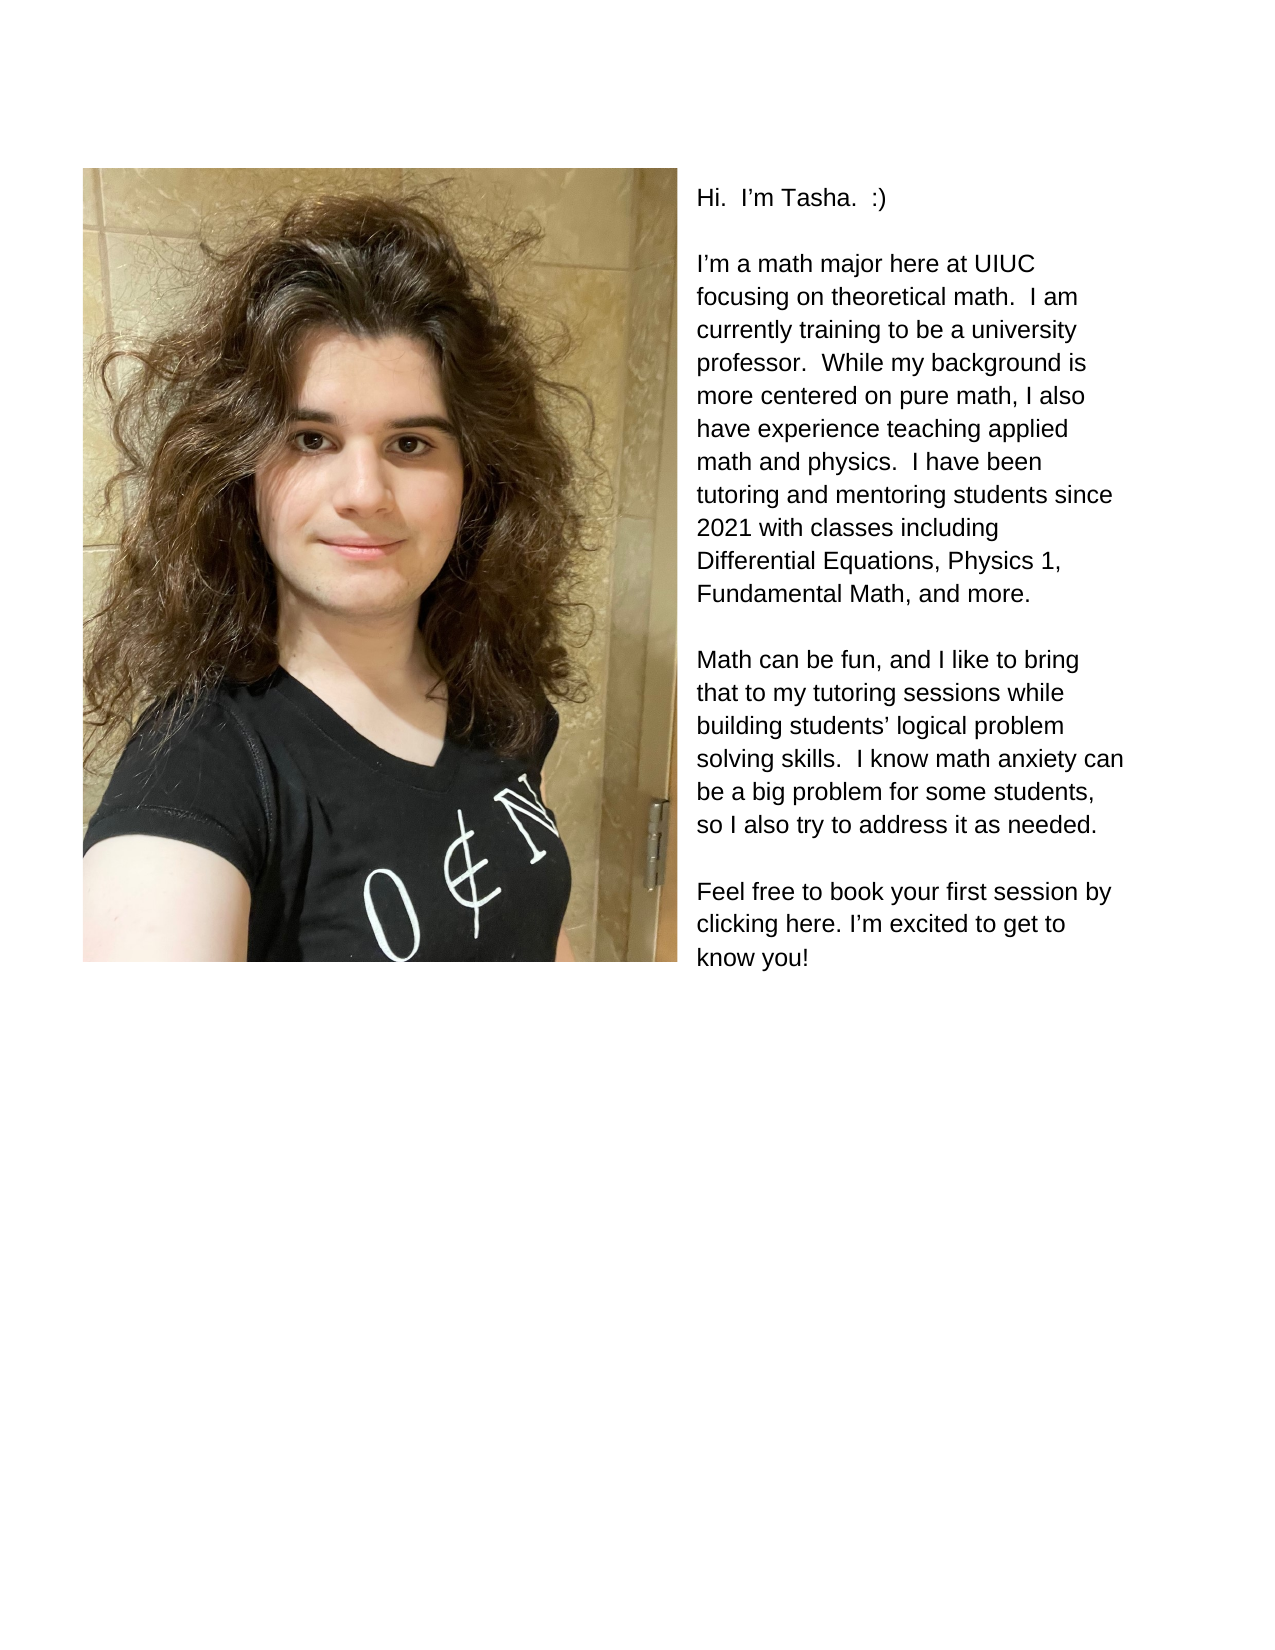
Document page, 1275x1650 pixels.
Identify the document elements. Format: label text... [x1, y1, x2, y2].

text Hi. I’m Tasha. :) [678, 183, 1125, 212]
text Math can be fun, and I like to bring that to my tutoring sessions while building students’ logical problem solving skills. I know math anxiety can be a big problem for some students, so I also try to address it as needed. [678, 645, 1125, 839]
text I’m a math major here at UIUC focusing on theoretical math. I am currently training to be a university professor. While my background is more centered on pure math, I also have experience teaching applied math and physics. I have been tutoring and mentoring students since 2021 with classes including Differential Equations, Physics 1, Fundamental Math, and more. [678, 249, 1125, 608]
text Feel free to book your first session by clicking here. I’m excited to get to know you! [150, 876, 1125, 971]
picture [82, 168, 678, 962]
